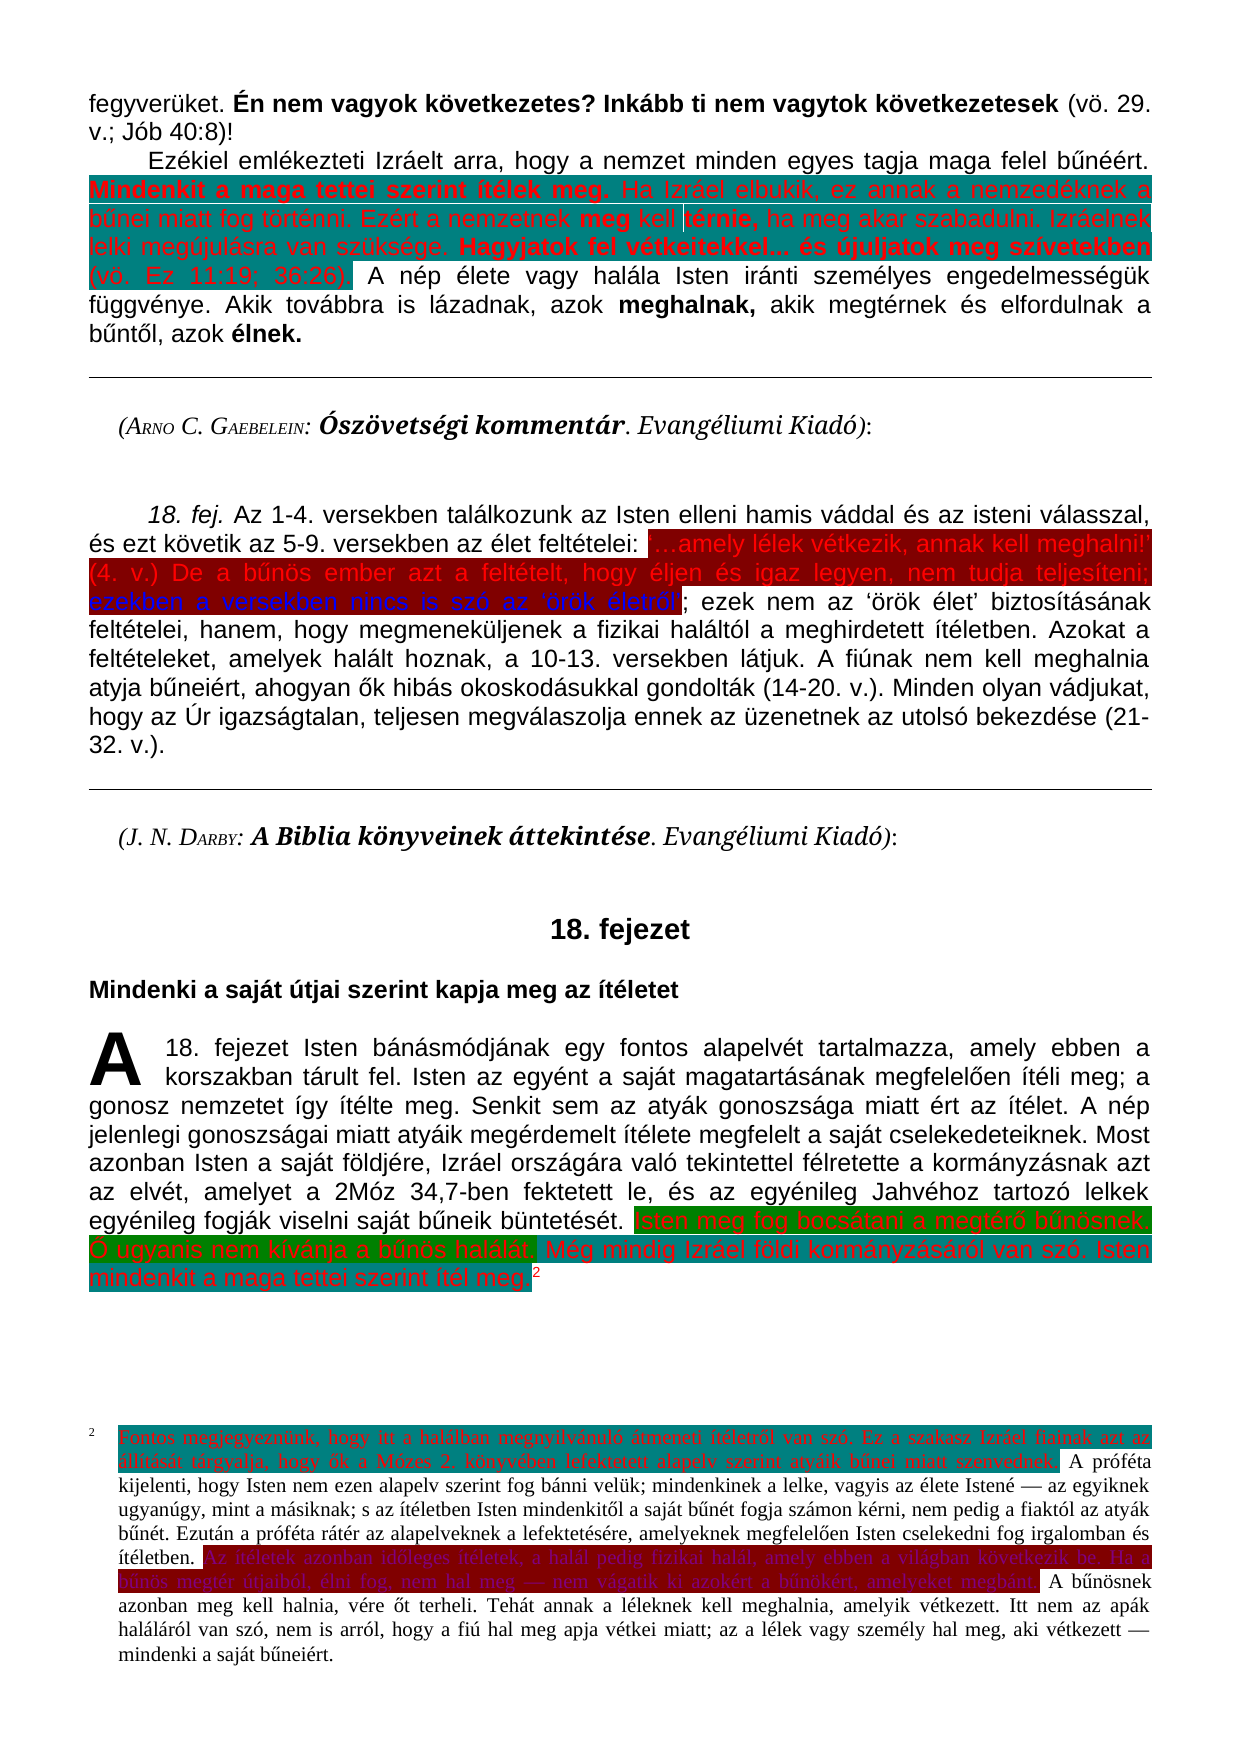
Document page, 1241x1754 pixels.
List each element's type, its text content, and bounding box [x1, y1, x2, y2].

text A 18. fejezet Isten bánásmódjának egy fontos alapelvét tartalmazza, amely ebben a korszakban tárult fel. Isten az egyént a saját magatartásának megfelelően ítéli meg; a gonosz nemzetet így ítélte meg. Senkit sem az atyák gonoszsága miatt ért az ítélet. A nép jelenlegi gonoszságai miatt atyáik megérdemelt ítélete megfelelt a saját cselekedeteiknek. Most azonban Isten a saját földjére, Izráel országára való tekintettel félretette a kormányzásnak azt az elvét, amelyet a 2Móz 34,7-ben fektetett le, és az egyénileg Jahvéhoz tartozó lelkek egyénileg fogják viselni saját bűneik büntetését. Isten meg fog bocsátani a megtérő bűnösnek. Ő ugyanis nem kívánja a bűnös halálát. Még mindig Izráel földi kormányzásáról van szó. Isten mindenkit a maga tettei szerint ítél meg. [88, 1033, 1152, 1292]
text Ezékiel emlékezteti Izráelt arra, hogy a nemzet minden egyes tagja maga felel bűnéért. Mindenkit a maga tettei szerint ítélek meg. Ha Izráel elbukik, ez annak a nemzedéknek a bűnei miatt fog történni. Ezért a nemzetnek meg kell térnie, ha meg akar szabadulni. Izráelnek lelki megújulásra van szüksége. Hagyjatok fel vétkei­tekkel... és újuljatok meg szívetekben (vö. Ez 11:19; 36:26). A nép élete vagy halála Isten iránti személyes engedelmességük függvénye. Akik továbbra is lázadnak, azok meghalnak, akik megtérnek és elfordulnak a bűntől, azok élnek. [88, 146, 1152, 347]
text Mindenki a saját útjai szerint kapja meg az ítéletet [88, 975, 1152, 1004]
text fegyverüket. Én nem vagyok következetes? Inkább ti nem vagytok következetesek (vö. 29. v.; Jób 40:8)! [88, 88, 1152, 146]
text 18. fej. Az 1-4. versekben találkozunk az Isten elleni hamis váddal és az isteni válasszal, és ezt követik az 5-9. versekben az élet feltételei: ‘…amely lélek vétkezik, annak kell meghalni!’ (4. v.) De a bűnös ember azt a feltételt, hogy éljen és igaz legyen, nem tudja teljesíteni; ezekben a versekben nincs is szó az ‘örök életről’; ezek nem az ‘örök élet’ biztosításának feltételei, hanem, hogy megmeneküljenek a fizikai haláltól a meghirdetett ítéletben. Azokat a feltételeket, amelyek halált hoznak, a 10-13. versekben látjuk. A fiúnak nem kell meghalnia atyja bűneiért, ahogyan ők hibás okoskodásukkal gondolták (14-20. v.). Minden olyan vádjukat, hogy az Úr igazságtalan, teljesen megválaszolja ennek az üzenetnek az utolsó bekezdése (21-32. v.). [88, 500, 1152, 759]
text Fontos megjegyeznünk, hogy itt a halálban megnyilvánuló átmeneti ítéletről van szó. Ez a szakasz Izráel fiainak azt az állítását tárgyalja, hogy ők a Mózes 2. könyvében lefektetett alapelv szerint atyáik bűnei miatt szenvednek. A próféta kijelenti, hogy Isten nem ezen alapelv szerint fog bánni velük; mindenkinek a lelke, vagyis az élete Istené ― az egyiknek ugyanúgy, mint a másiknak; s az ítéletben Isten mindenkitől a saját bűnét fogja számon kérni, nem pedig a fiaktól az atyák bűnét. Ezután a próféta rátér az alapelveknek a lefektetésére, amelyeknek megfelelően Isten cselekedni fog irgalomban és ítéletben. Az ítéletek azonban időleges ítéletek, a halál pedig fizikai halál, amely ebben a világban következik be. Ha a bűnös megtér útjaiból, élni fog, nem hal meg ― nem vágatik ki azokért a bűnökért, amelyeket megbánt. A bűnösnek azonban meg kell halnia, vére őt terheli. Tehát annak a léleknek kell meghalnia, amelyik vétkezett. Itt nem az apák haláláról van szó, nem is arról, hogy a fiú hal meg apja vétkei miatt; az a lélek vagy személy hal meg, aki vétkezett ― mindenki a saját bűneiért. [88, 1425, 1152, 1665]
text 18. fejezet [88, 912, 1152, 946]
text (Arno C. Gaebelein: Ószövetségi kommentár. Evangéliumi Kiadó): [88, 378, 1152, 471]
text (J. N. Darby: A Biblia könyveinek áttekintése. Evangéliumi Kiadó): [88, 790, 1152, 882]
